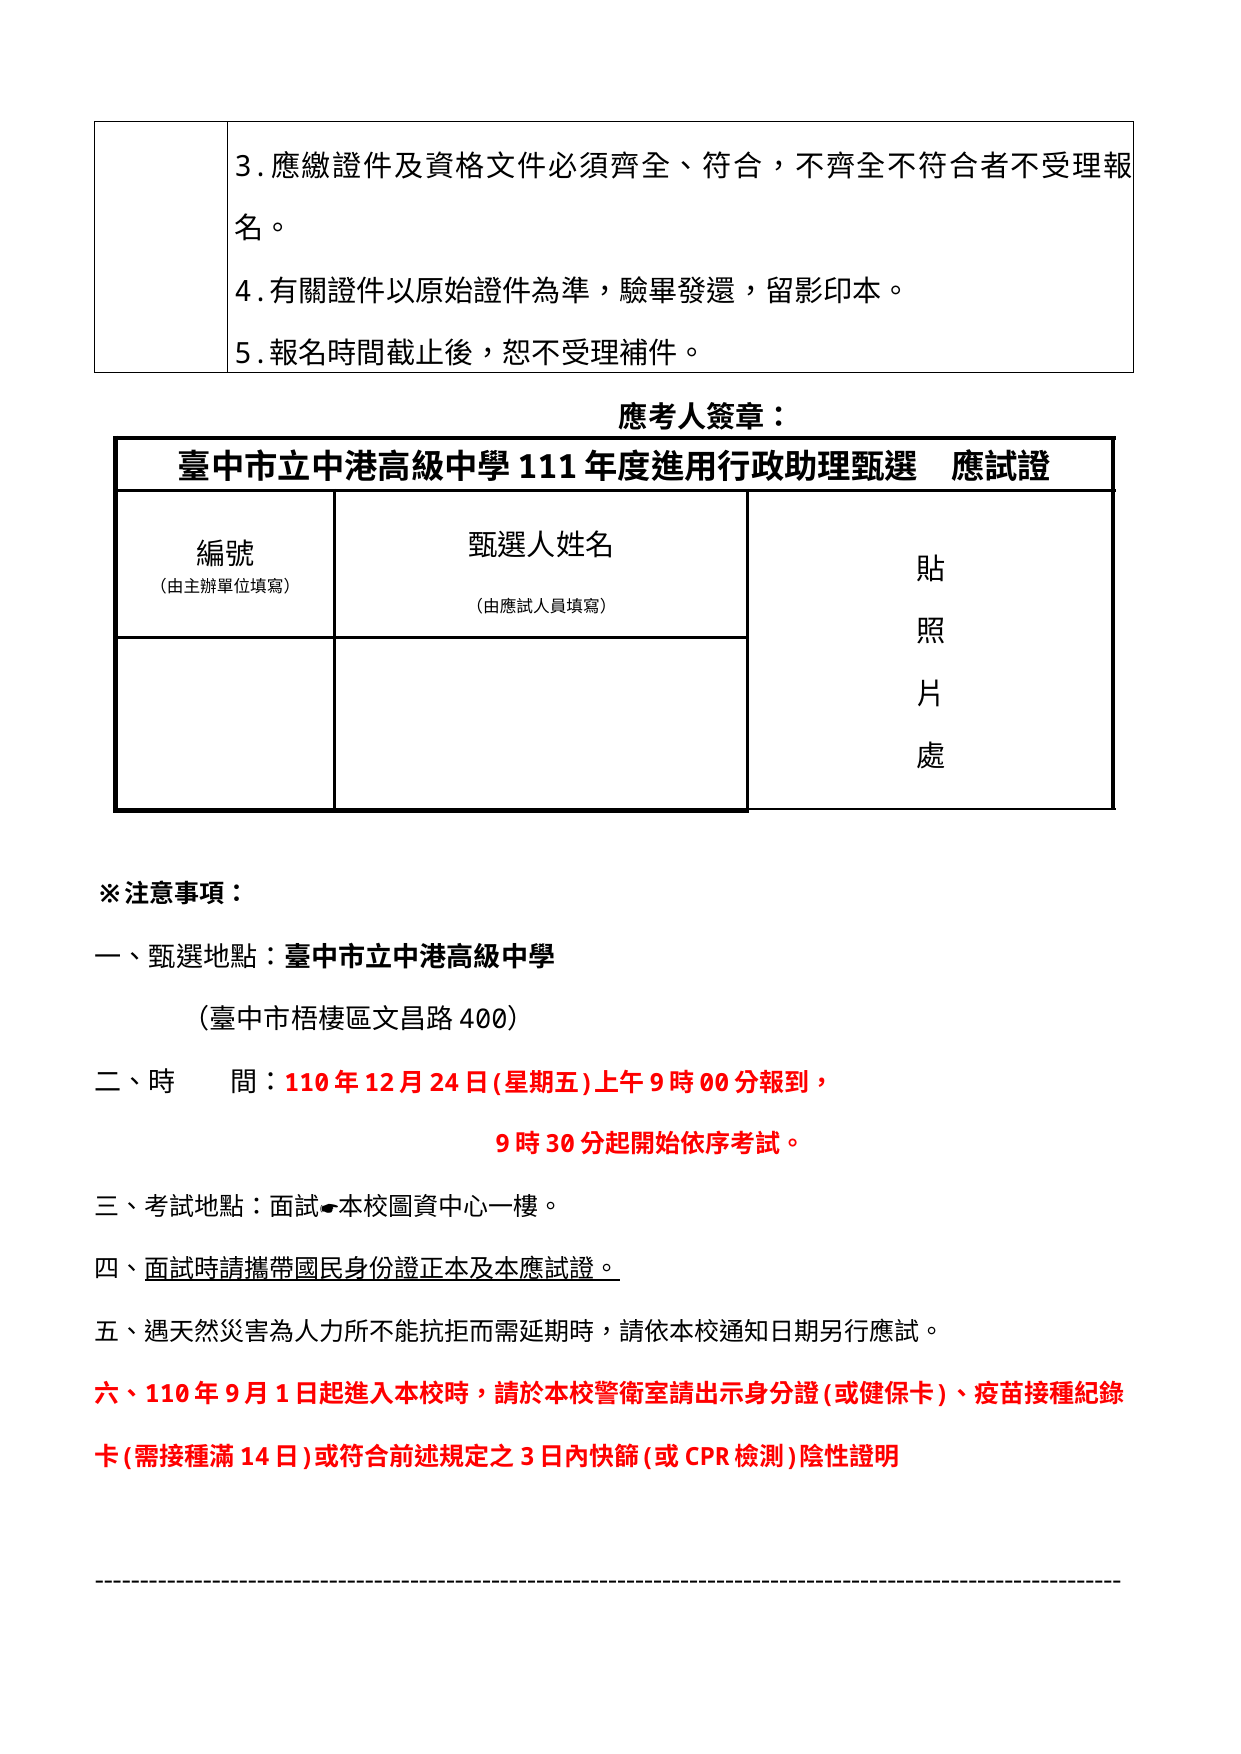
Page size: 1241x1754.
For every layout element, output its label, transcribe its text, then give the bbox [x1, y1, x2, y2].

table_cell 甄選人姓名 （由應試人員填寫） [336, 492, 746, 636]
text 三、考試地點：面試本校圖資中心一樓。 [94, 1162, 1134, 1225]
text 一、甄選地點：臺中市立中港高級中學 [94, 912, 1134, 975]
table_cell [118, 639, 333, 808]
table_header 臺中市立中港高級中學111年度進用行政助理甄選 應試證 [118, 440, 1111, 489]
text ------------------------------------------------------------------------------------------------------------------ [94, 1537, 1134, 1600]
table_cell [95, 122, 227, 372]
table_cell 編號 （由主辦單位填寫） [118, 492, 333, 636]
table_cell [336, 639, 746, 808]
text 四、面試時請攜帶國民身份證正本及本應試證。 [94, 1225, 1134, 1287]
text 五、遇天然災害為人力所不能抗拒而需延期時，請依本校通知日期另行應試。 [94, 1287, 1134, 1350]
text 二、時 間：110年12月24日(星期五)上午9時00分報到， [94, 1037, 1134, 1100]
text 六、110年9月1日起進入本校時，請於本校警衛室請出示身分證(或健保卡)、疫苗接種紀錄卡(需接種滿14日)或符合前述規定之3日內快篩(或CPR檢測)陰性證明 [94, 1350, 1134, 1475]
text 應考人簽章： [94, 373, 1143, 436]
text ※注意事項： [94, 850, 1134, 912]
table_cell 貼 照 片 處 [749, 492, 1111, 808]
text 9時30分起開始依序考試。 [94, 1100, 1134, 1162]
table_cell 3.應繳證件及資格文件必須齊全、符合，不齊全不符合者不受理報名。 4.有關證件以原始證件為準，驗畢發還，留影印本。 5.報名時間截止後，恕不受理補件。 [228, 122, 1133, 372]
text （臺中市梧棲區文昌路400） [94, 975, 1134, 1037]
